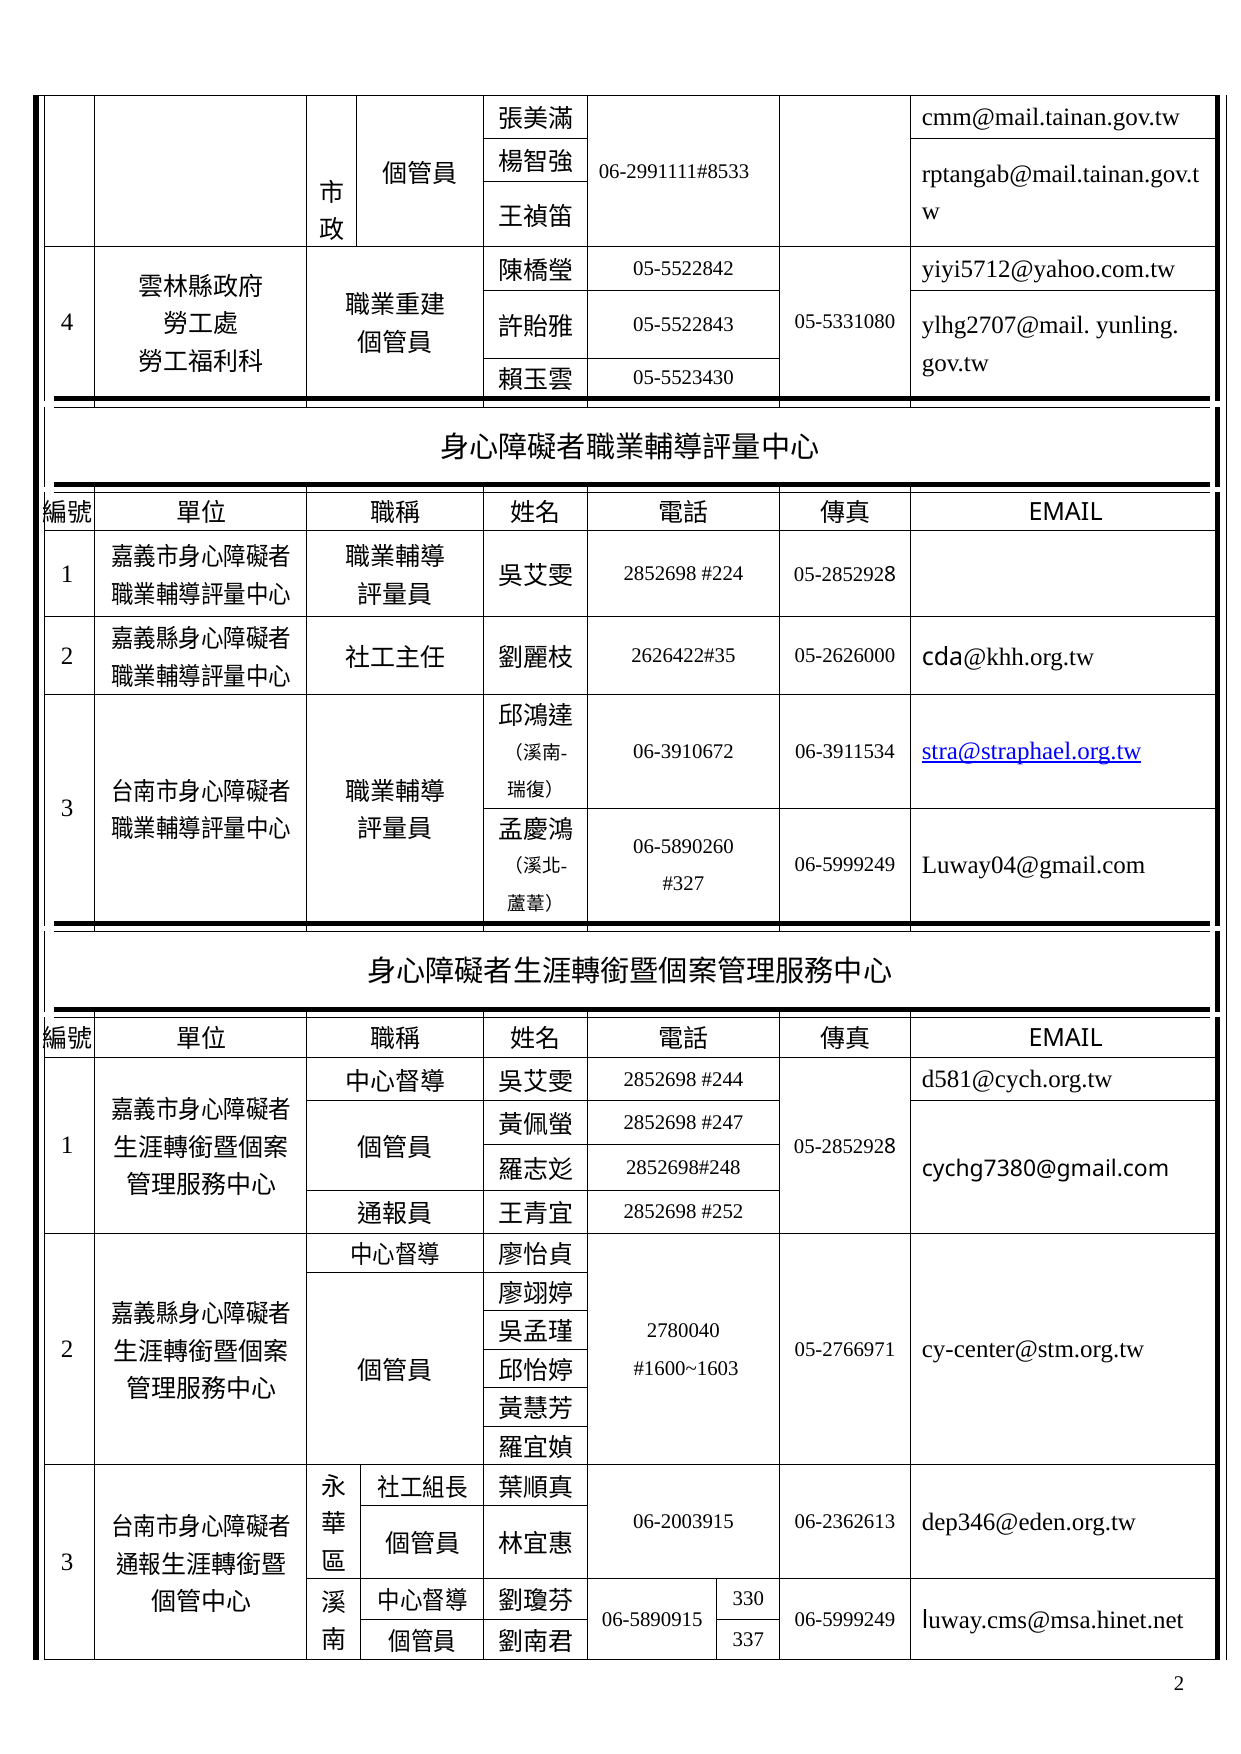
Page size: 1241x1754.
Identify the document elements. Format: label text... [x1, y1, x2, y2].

table_cell cychg7380@gmail.com [911, 1101, 1215, 1233]
table_cell 單位 [95, 493, 306, 530]
table_cell [39, 1464, 44, 1659]
table_cell [39, 1057, 44, 1233]
table_cell 劉麗枝 [484, 617, 587, 694]
table_cell 單位 [95, 1018, 306, 1057]
table_cell 2852698 #252 [588, 1191, 779, 1233]
table_cell 2 [45, 617, 94, 694]
table_cell 吳艾雯 [484, 531, 587, 616]
table_cell 溪 南 [307, 1579, 360, 1659]
table_cell 06-2991111#8533 [588, 96, 779, 246]
table_cell 4 [45, 247, 94, 396]
table_cell 劉南君 [484, 1620, 587, 1659]
table_cell 雲林縣政府 勞工處 勞工福利科 [95, 247, 306, 396]
table_cell 羅宜媜 [484, 1427, 587, 1464]
table_cell [39, 694, 44, 921]
table_cell 永 華 區 [307, 1465, 360, 1578]
table_cell 羅志彣 [484, 1145, 587, 1190]
table_cell 編號 [39, 482, 94, 530]
table_cell 05-5523430 [588, 359, 779, 396]
table_cell 2852698#248 [588, 1145, 779, 1190]
table_cell [39, 246, 44, 396]
table_cell 台南市身心障礙者職業輔導評量中心 [95, 695, 306, 921]
table_cell 社工組長 [361, 1465, 483, 1505]
table_cell [588, 487, 779, 492]
table_cell 吳孟瑾 [484, 1311, 587, 1349]
table_cell 06-3911534 [780, 695, 910, 807]
table_cell 2780040 #1600~1603 [588, 1234, 779, 1464]
table_cell 通報員 [307, 1191, 483, 1233]
table_cell [45, 96, 94, 246]
table_cell [39, 616, 44, 694]
table_cell 06-5999249 [780, 1579, 910, 1659]
table_cell 邱怡婷 [484, 1350, 587, 1387]
table_cell 05-5522843 [588, 291, 779, 358]
table_cell [39, 530, 44, 616]
table_cell 葉順真 [484, 1465, 587, 1505]
table_cell 劉瓊芬 [484, 1579, 587, 1618]
table_cell 黃佩螢 [484, 1101, 587, 1144]
table_cell 個管員 [361, 1506, 483, 1578]
table_cell 林宜惠 [484, 1506, 587, 1578]
table_cell 2852698 #224 [588, 531, 779, 616]
table_cell [95, 96, 306, 246]
table_cell d581@cych.org.tw [911, 1058, 1215, 1100]
table_cell 職業輔導 評量員 [307, 531, 483, 616]
table_cell [95, 1012, 306, 1017]
table_cell 電話 [588, 1018, 779, 1057]
table_cell 06-2003915 [588, 1465, 779, 1578]
table_cell 陳橋瑩 [484, 247, 587, 290]
table_cell 嘉義縣身心障礙者生涯轉銜暨個案 管理服務中心 [95, 1234, 306, 1464]
table_cell [780, 1012, 910, 1017]
table_cell Luway04@gmail.com [911, 809, 1215, 921]
table_cell 337 [717, 1620, 779, 1659]
table_cell 中心督導 [307, 1058, 483, 1100]
table_cell 賴玉雲 [484, 359, 587, 396]
table_cell 傳真 [780, 493, 910, 530]
table_cell 嘉義縣身心障礙者職業輔導評量中心 [95, 617, 306, 694]
table_cell cy-center@stm.org.tw [911, 1234, 1215, 1464]
table_cell 2 [45, 1234, 94, 1464]
table_cell [911, 531, 1215, 616]
table_cell 06-5890915 [588, 1579, 716, 1659]
table_cell 編號 [39, 1007, 94, 1057]
table_cell 個管員 [307, 1273, 483, 1464]
table_cell 2852698 #247 [588, 1101, 779, 1144]
table_cell 中心督導 [361, 1579, 483, 1618]
table_cell 中心督導 [307, 1234, 483, 1272]
table_cell 個管員 [357, 96, 483, 246]
table_cell 05-2852928 [780, 1058, 910, 1233]
table_cell 廖怡貞 [484, 1234, 587, 1272]
table_cell 社工主任 [307, 617, 483, 694]
table_cell 1 [45, 1058, 94, 1233]
table_cell 06-2362613 [780, 1465, 910, 1578]
table_cell 職業輔導 評量員 [307, 695, 483, 921]
table_cell stra@straphael.org.tw [911, 695, 1215, 807]
table_cell [95, 487, 306, 492]
table_cell 個管員 [361, 1620, 483, 1659]
table_cell 個管員 [307, 1101, 483, 1190]
table_cell 嘉義市身心障礙者生涯轉銜暨個案管理服務中心 [95, 1058, 306, 1233]
table_cell cda@khh.org.tw [911, 617, 1215, 694]
table_cell 05-2852928 [780, 531, 910, 616]
table_cell 職稱 [307, 493, 483, 530]
table_cell 姓名 [484, 1018, 587, 1057]
table_cell 楊智強 [484, 139, 587, 181]
table_cell 台南市身心障礙者通報生涯轉銜暨個管中心 [95, 1465, 306, 1659]
table_cell 06-3910672 [588, 695, 779, 807]
table_cell 05-2626000 [780, 617, 910, 694]
table_cell ylhg2707@mail. yunling. gov.tw [911, 291, 1215, 396]
table_cell [39, 1233, 44, 1464]
table_cell 姓名 [484, 493, 587, 530]
table_cell luway.cms@msa.hinet.net [911, 1579, 1215, 1659]
table_cell yiyi5712@yahoo.com.tw [911, 247, 1215, 290]
table_cell 身心障礙者生涯轉銜暨個案管理服務中心 [39, 921, 1220, 1007]
table_cell EMAIL [911, 482, 1220, 530]
table_cell 職稱 [307, 1018, 483, 1057]
table_cell 許貽雅 [484, 291, 587, 358]
table_cell 3 [45, 1465, 94, 1659]
table_cell 王青宜 [484, 1191, 587, 1233]
table_cell 張美滿 [484, 96, 587, 137]
table_cell 吳艾雯 [484, 1058, 587, 1100]
table_cell [780, 96, 910, 246]
table_cell dep346@eden.org.tw [911, 1465, 1215, 1578]
table_cell 06-5890260 #327 [588, 809, 779, 921]
table_cell 2626422#35 [588, 617, 779, 694]
table_cell rptangab@mail.tainan.gov.tw [911, 139, 1215, 246]
table_cell 永華市政中心 [307, 96, 356, 246]
table_cell 330 [717, 1579, 779, 1618]
table_cell cmm@mail.tainan.gov.tw [911, 96, 1215, 137]
table_cell [780, 487, 910, 492]
table_cell 05-5331080 [780, 247, 910, 396]
table_cell [484, 487, 587, 492]
table_cell 嘉義市身心障礙者職業輔導評量中心 [95, 531, 306, 616]
table_cell 廖翊婷 [484, 1273, 587, 1310]
table_cell 身心障礙者職業輔導評量中心 [39, 396, 1220, 482]
table_cell [39, 96, 44, 246]
table_cell 電話 [588, 493, 779, 530]
table_cell [307, 1012, 483, 1017]
table_cell 傳真 [780, 1018, 910, 1057]
table_cell 2852698 #244 [588, 1058, 779, 1100]
table_cell 王禎笛 [484, 182, 587, 246]
table_cell [588, 1012, 779, 1017]
table_cell 1 [45, 531, 94, 616]
table_cell 3 [45, 695, 94, 921]
table_cell 05-2766971 [780, 1234, 910, 1464]
table_cell 職業重建 個管員 [307, 247, 483, 396]
table_cell 孟慶鴻 （溪北-蘆葦） [484, 809, 587, 921]
table_cell 黃慧芳 [484, 1388, 587, 1426]
table_cell EMAIL [911, 1007, 1220, 1057]
table_cell 邱鴻達 （溪南-瑞復） [484, 695, 587, 807]
table_cell [484, 1012, 587, 1017]
table_cell 06-5999249 [780, 809, 910, 921]
table_cell [307, 487, 483, 492]
table_cell 05-5522842 [588, 247, 779, 290]
